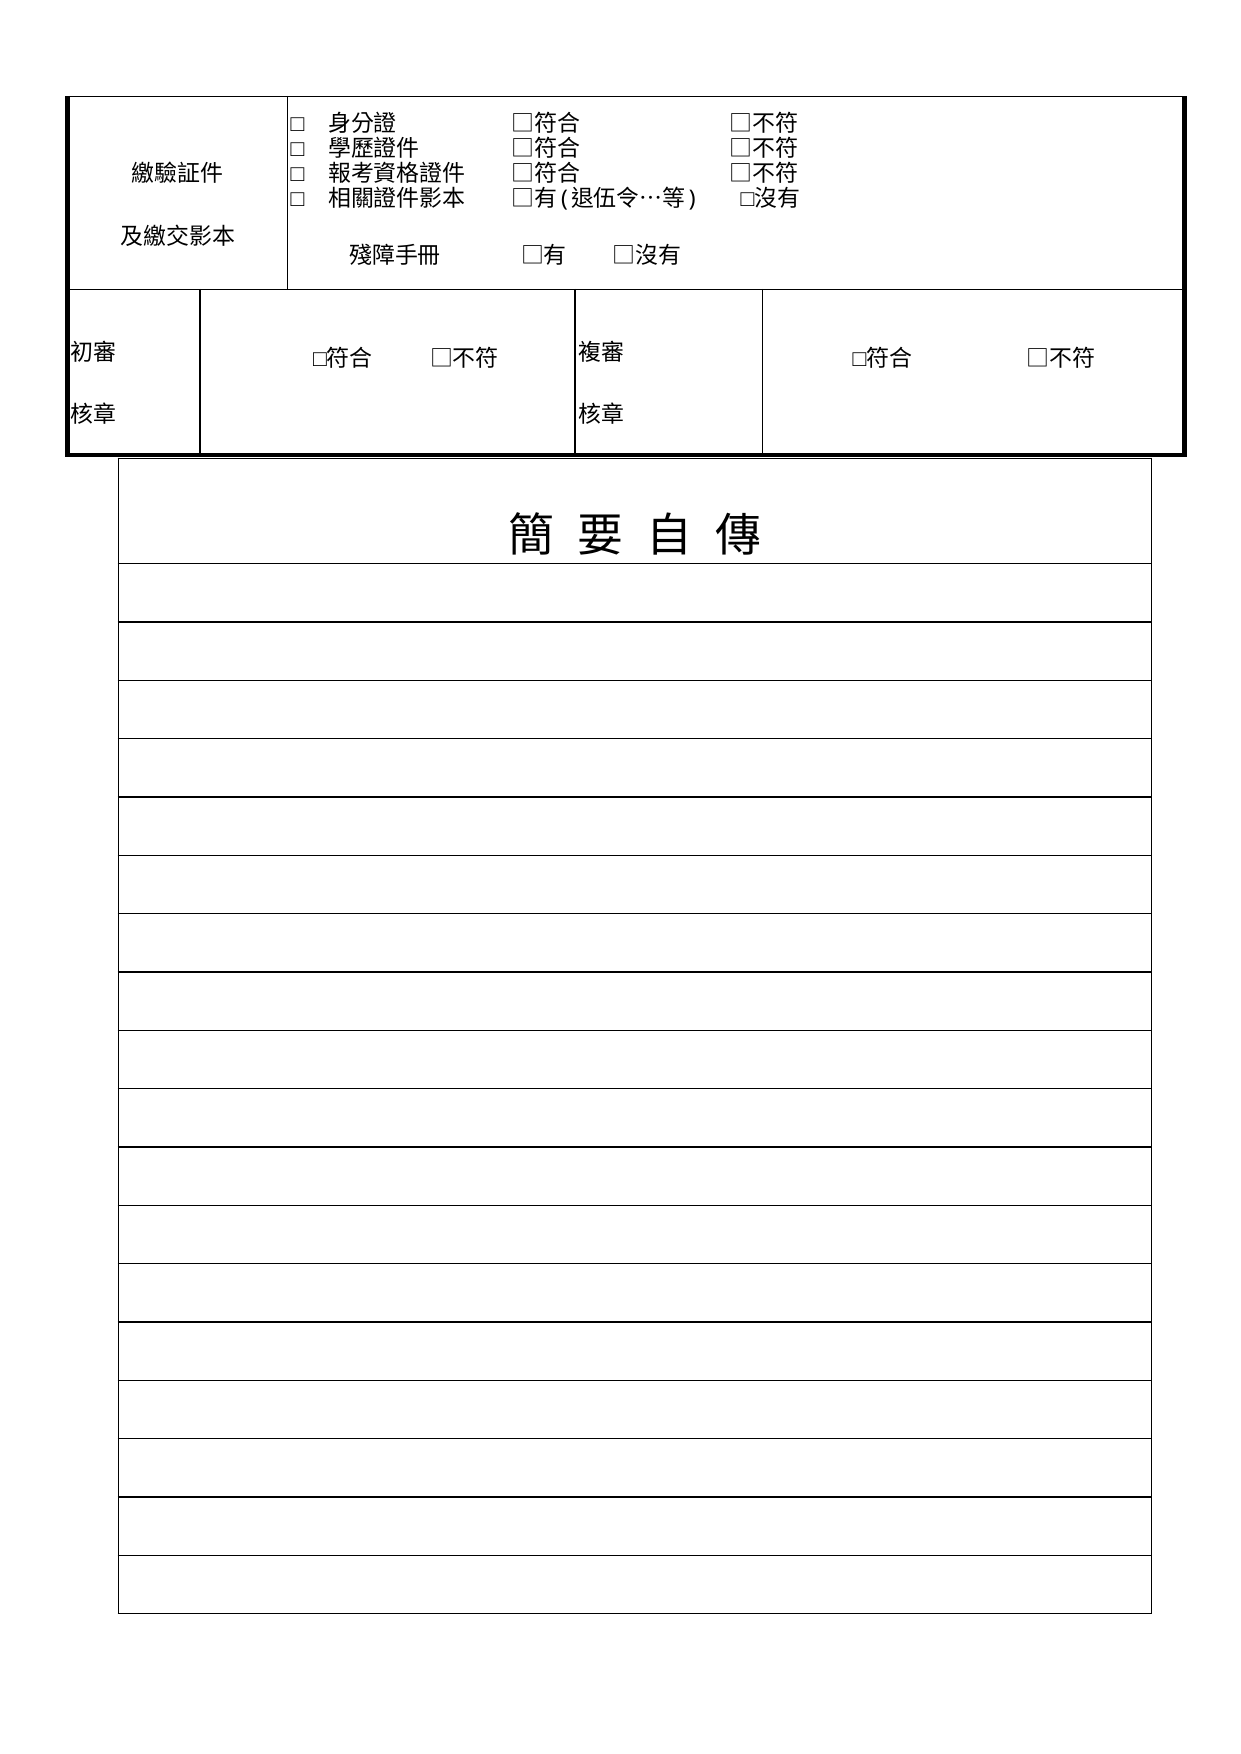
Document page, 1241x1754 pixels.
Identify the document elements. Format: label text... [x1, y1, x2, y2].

table_cell [119, 1031, 1151, 1088]
table_cell [119, 681, 1151, 738]
table_cell [119, 1381, 1151, 1438]
table_cell 複審 核章 [576, 290, 762, 453]
table_cell 身分證 □符合 □不符 學歷證件 □符合 □不符 報考資格證件 □符合 □不符 相關證件影本 □有(退伍令…等) □沒有 殘障手冊 □有 □沒有 [288, 97, 1182, 289]
table_cell [119, 1323, 1151, 1380]
table_cell [119, 856, 1151, 913]
table_cell 繳驗証件 及繳交影本 [70, 97, 287, 289]
table_cell [119, 973, 1151, 1030]
table_cell [119, 798, 1151, 855]
table_cell [119, 1498, 1151, 1555]
table_cell [119, 1439, 1151, 1496]
table_cell [119, 1206, 1151, 1263]
table_cell [119, 623, 1151, 680]
table_cell [119, 914, 1151, 971]
table_cell [119, 1148, 1151, 1205]
table_cell [119, 1264, 1151, 1321]
table_cell [119, 564, 1151, 621]
table_cell [119, 1556, 1151, 1613]
table_cell [119, 739, 1151, 796]
table_cell □符合 □不符 [201, 290, 574, 453]
table_header 簡 要 自 傳 [119, 459, 1151, 563]
table_cell 初審 核章 [70, 290, 199, 453]
table_cell □符合 □不符 [763, 290, 1182, 453]
table_cell [119, 1089, 1151, 1146]
